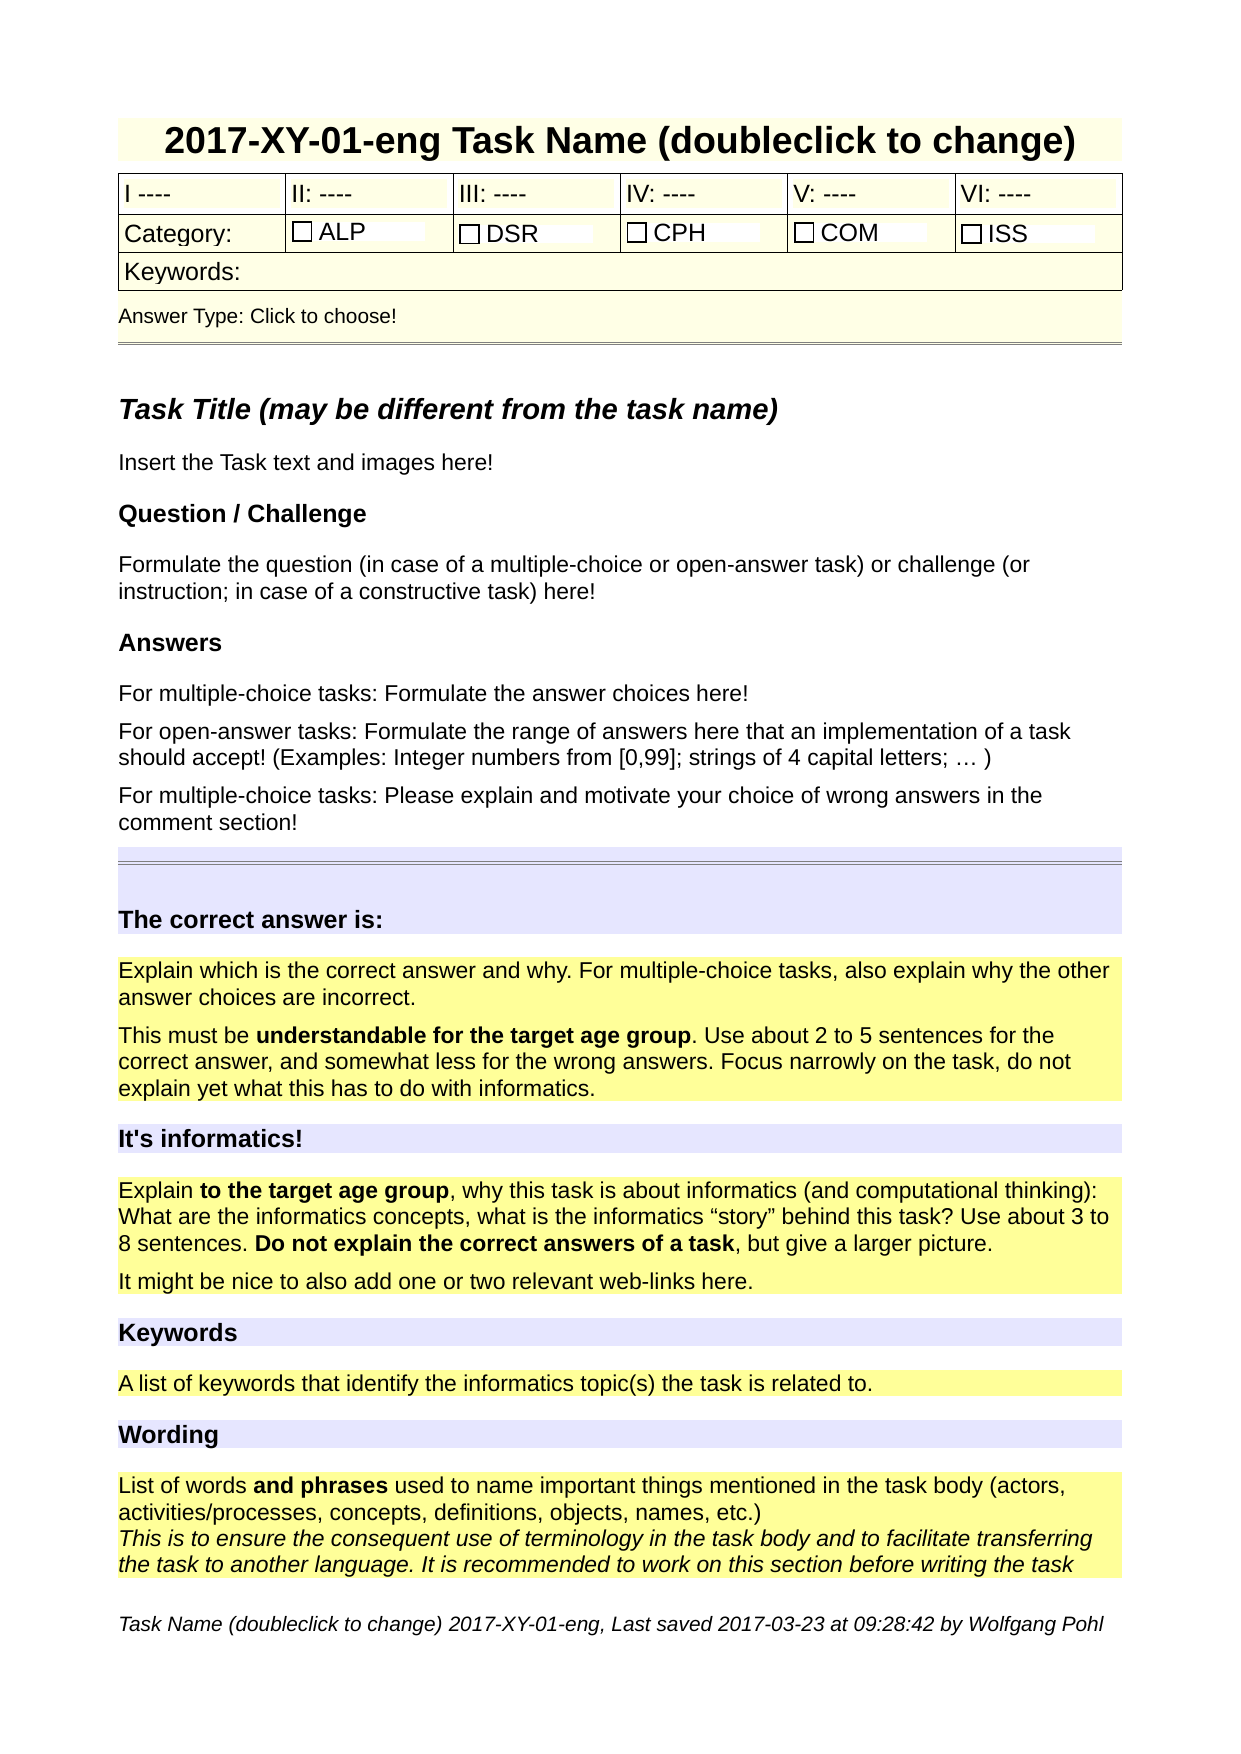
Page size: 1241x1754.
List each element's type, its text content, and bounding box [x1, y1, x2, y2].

subtitle Question / Challenge [118, 499, 1122, 528]
table_header VI: ---- [956, 174, 1122, 213]
table_cell Keywords: [119, 253, 1122, 289]
text Answer Type: Click to choose! [118, 304, 1122, 328]
table_header IV: ---- [621, 174, 787, 213]
text It might be nice to also add one or two relevant web-links here. [118, 1268, 1122, 1294]
text List of words and phrases used to name important things mentioned in the task body (actors, activities/processes, concepts, definitions, objects, names, etc.) This is to ensure the consequent use of terminology in the task body and to facilitate transferring the task to another language. It is recommended to work on this section before writing the task [118, 1472, 1122, 1578]
subtitle The correct answer is: [118, 905, 1122, 934]
subtitle It's informatics! [118, 1124, 1122, 1153]
subtitle Keywords [118, 1317, 1122, 1346]
table_header Category: [119, 215, 285, 252]
text A list of keywords that identify the informatics topic(s) the task is related to. [118, 1370, 1122, 1396]
table_header III: ---- [454, 174, 620, 213]
table_header [788, 215, 955, 252]
text This must be understandable for the target age group. Use about 2 to 5 sentences for the correct answer, and somewhat less for the wrong answers. Focus narrowly on the task, do not explain yet what this has to do with informatics. [118, 1022, 1122, 1101]
table_header [286, 215, 453, 252]
text Explain which is the correct answer and why. For multiple-choice tasks, also explain why the other answer choices are incorrect. [118, 957, 1122, 1010]
subtitle Task Title (may be different from the task name) [118, 392, 1122, 425]
text Formulate the question (in case of a multiple-choice or open-answer task) or challenge (or instruction; in case of a constructive task) here! [118, 551, 1122, 604]
text For open-answer tasks: Formulate the range of answers here that an implementation of a task should accept! (Examples: Integer numbers from [0,99]; strings of 4 capital letters; … ) [118, 718, 1122, 771]
table_header I ---- [119, 174, 285, 213]
table_header V: ---- [788, 174, 955, 213]
table_header [956, 215, 1122, 252]
subtitle Answers [118, 627, 1122, 656]
text For multiple-choice tasks: Please explain and motivate your choice of wrong answers in the comment section! [118, 782, 1122, 835]
subtitle Wording [118, 1420, 1122, 1448]
table_header II: ---- [286, 174, 453, 213]
text Insert the Task text and images here! [118, 449, 1122, 475]
table_header [621, 215, 787, 252]
text For multiple-choice tasks: Formulate the answer choices here! [118, 680, 1122, 706]
title 2017-XY-01-eng Task Name (doubleclick to change) [118, 118, 1122, 161]
text Explain to the target age group, why this task is about informatics (and computational thinking): What are the informatics concepts, what is the informatics “story” behind this task? Use about 3 to 8 sentences. Do not explain the correct answers of a task, but give a larger picture. [118, 1177, 1122, 1256]
table_header [454, 215, 620, 252]
